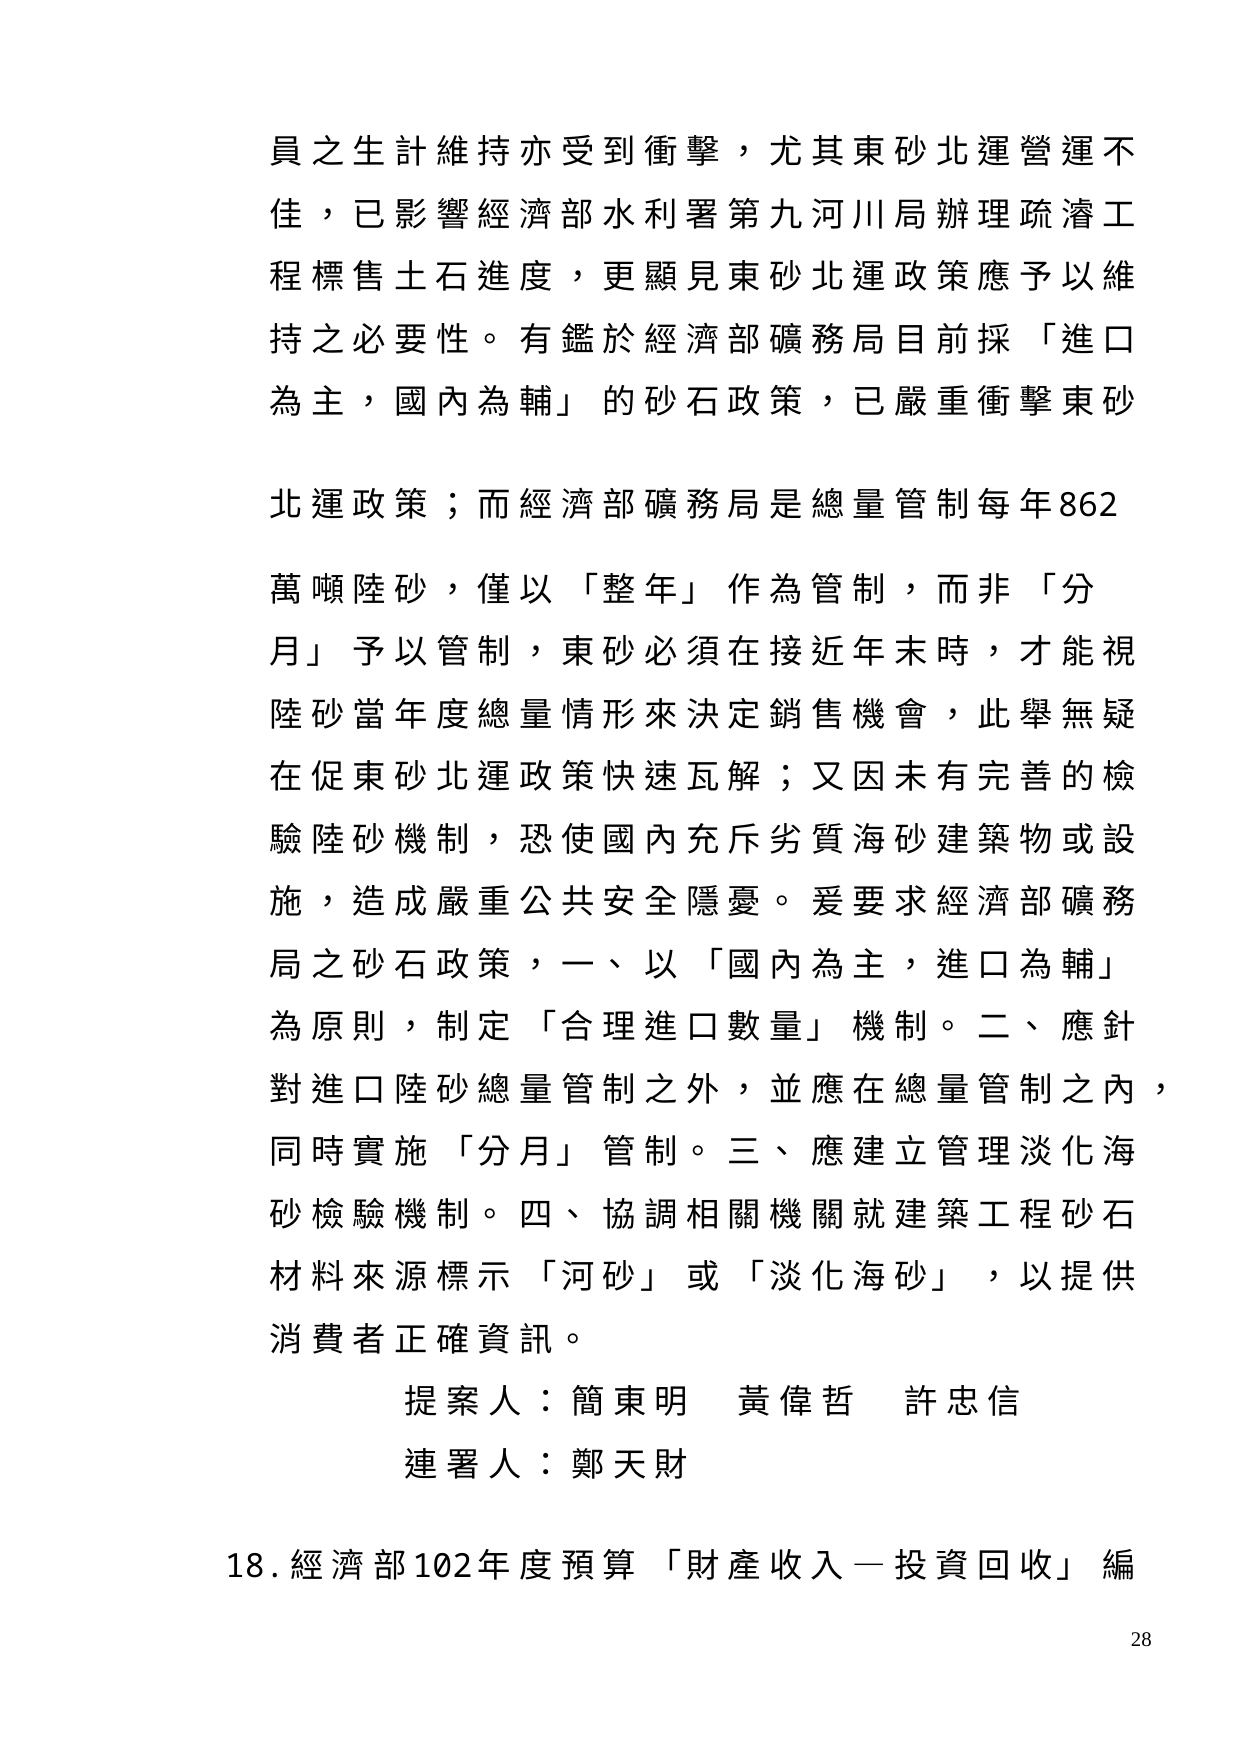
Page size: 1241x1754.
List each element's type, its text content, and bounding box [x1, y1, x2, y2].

text 提案人：簡東明 黃偉哲 許忠信 [396, 1358, 1081, 1420]
text 17.花蓮地形陡峻，河川經常沖刷砂石至河道造成淤積，為確保人民生命財產安全，河川需要經常疏濬，也因而產生量多且品質甚佳之砂石，在東砂北運政策之下，造就了當地發展砂石產業及相關就業機會；但近來因開放陸砂來台，造成東砂北運政策受到不利影響，東砂產業及相關從業人員之生計維持亦受到衝擊，尤其東砂北運營運不佳，已影響經濟部水利署第九河川局辦理疏濬工程標售土石進度，更顯見東砂北運政策應予以維持之必要性。有鑑於經濟部礦務局目前採「進口為主，國內為輔」的砂石政策，已嚴重衝擊東砂北運政策；而經濟部礦務局是總量管制每年862萬噸陸砂，僅以「整年」作為管制，而非「分月」予以管制，東砂必須在接近年末時，才能視陸砂當年度總量情形來決定銷售機會，此舉無疑在促東砂北運政策快速瓦解；又因未有完善的檢驗陸砂機制，恐使國內充斥劣質海砂建築物或設施，造成嚴重公共安全隱憂。爰要求經濟部礦務局之砂石政策，一、以「國內為主，進口為輔」為原則，制定「合理進口數量」機制。二、應針對進口陸砂總量管制之外，並應在總量管制之內，同時實施「分月」管制。三、應建立管理淡化海砂檢驗機制。四、協調相關機關就建築工程砂石材料來源標示「河砂」或「淡化海砂」，以提供消費者正確資訊。 [223, 108, 1150, 1358]
text 連署人：鄭天財 [396, 1420, 1081, 1483]
text 18.經濟部102年度預算「財產收入—投資回收」編列141億0,677萬2,000元，較101年度預算182億8,655萬6,000元減少41億7,978萬4,000元，據預算書說明係為台灣糖業公司辦理減資繳庫數，然為何辦理減資繳庫卻未於預算書說明。爰此，要求經濟部及台灣糖業公司應就減資繳庫辦理情行、進度及台糖土地資產活化情形提出說明，並送交立法院經濟委員會。 [223, 1483, 1150, 1608]
